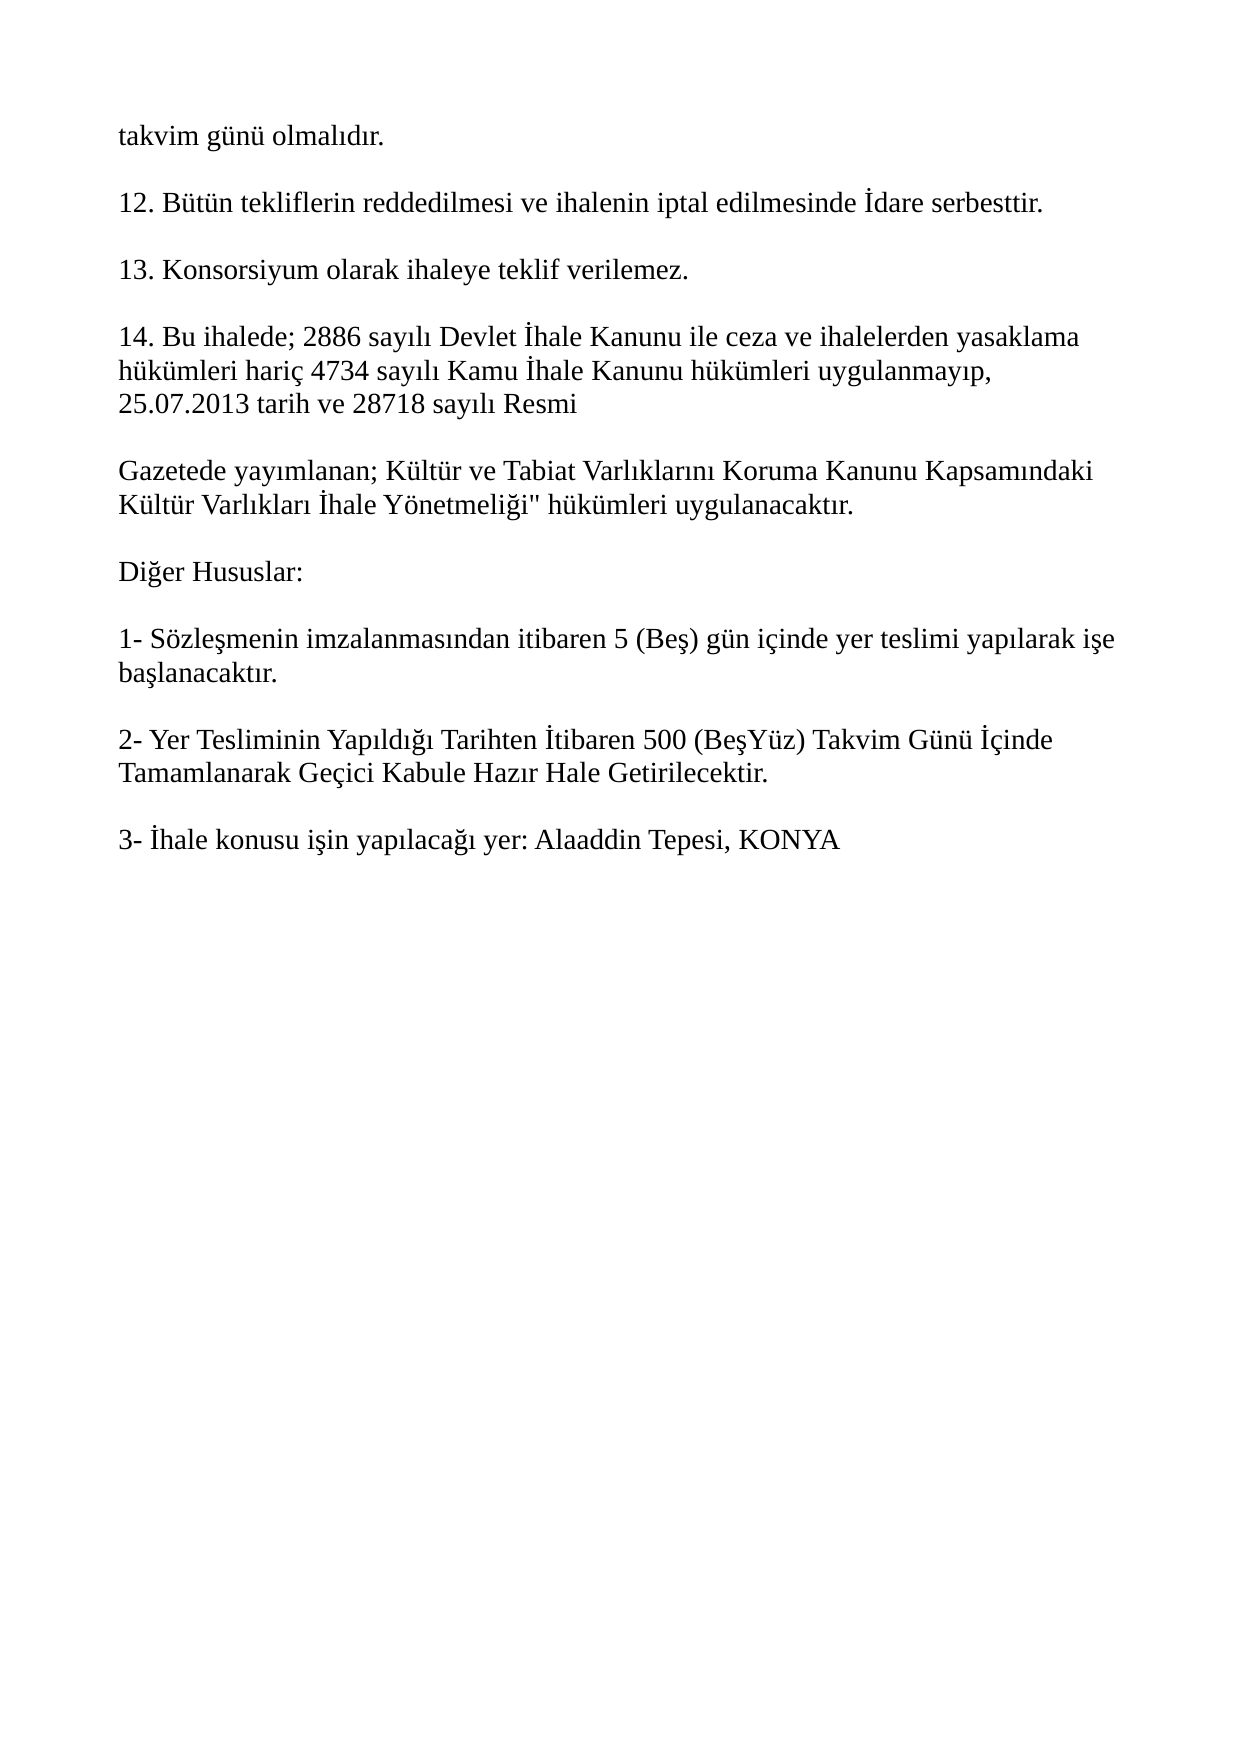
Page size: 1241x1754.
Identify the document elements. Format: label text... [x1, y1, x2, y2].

text 13. Konsorsiyum olarak ihaleye teklif verilemez. [118, 252, 1122, 286]
text 1- Sözleşmenin imzalanmasından itibaren 5 (Beş) gün içinde yer teslimi yapılarak işe başlanacaktır. [118, 621, 1122, 688]
text Diğer Hususlar: [118, 554, 1122, 588]
text 12. Bütün tekliflerin reddedilmesi ve ihalenin iptal edilmesinde İdare serbesttir. [118, 185, 1122, 219]
text 3- İhale konusu işin yapılacağı yer: Alaaddin Tepesi, KONYA [118, 822, 1122, 856]
text Gazetede yayımlanan; Kültür ve Tabiat Varlıklarını Koruma Kanunu Kapsamındaki Kültür Varlıkları İhale Yönetmeliği" hükümleri uygulanacaktır. [118, 453, 1122, 521]
text 2- Yer Tesliminin Yapıldığı Tarihten İtibaren 500 (BeşYüz) Takvim Günü İçinde Tamamlanarak Geçici Kabule Hazır Hale Getirilecektir. [118, 722, 1122, 789]
text 14. Bu ihalede; 2886 sayılı Devlet İhale Kanunu ile ceza ve ihalelerden yasaklama hükümleri hariç 4734 sayılı Kamu İhale Kanunu hükümleri uygulanmayıp, 25.07.2013 tarih ve 28718 sayılı Resmi [118, 319, 1122, 420]
text takvim günü olmalıdır. [118, 118, 1122, 152]
